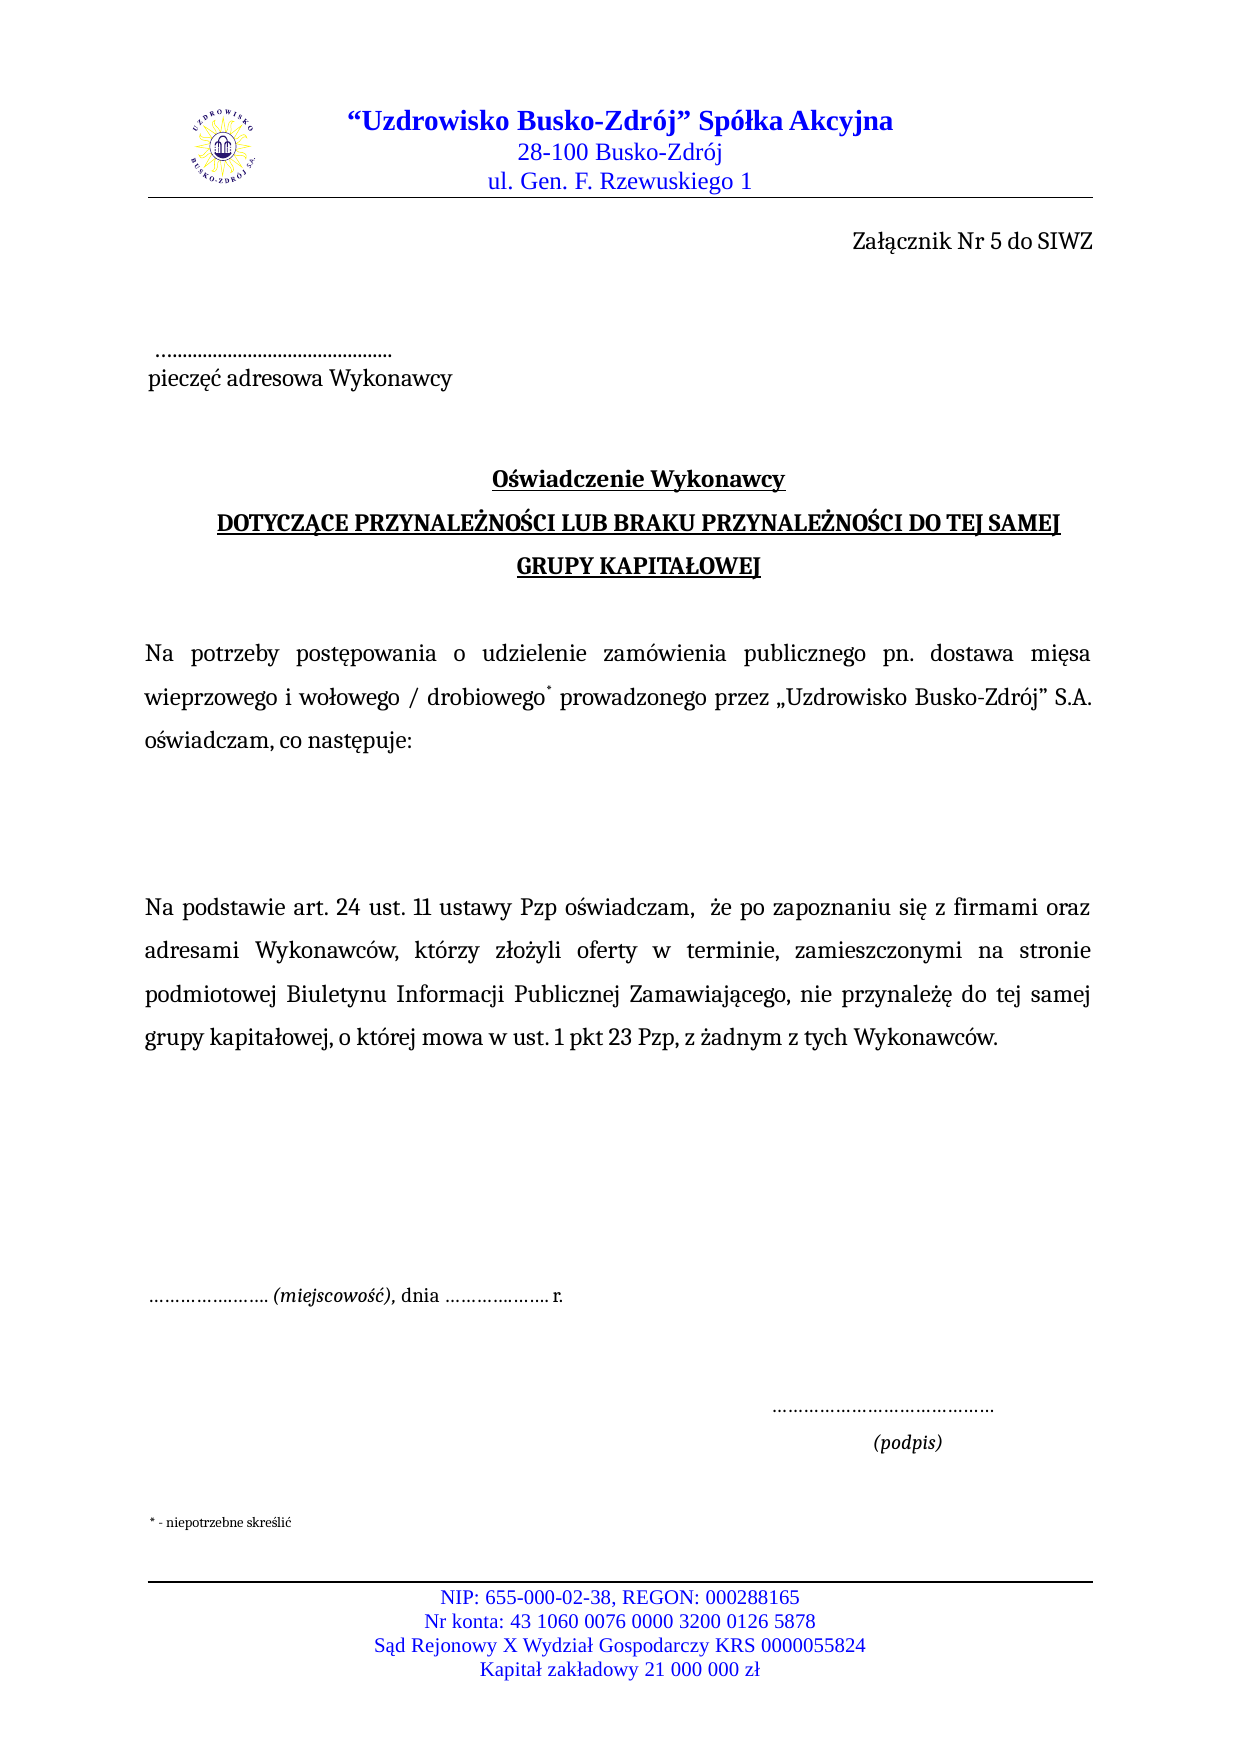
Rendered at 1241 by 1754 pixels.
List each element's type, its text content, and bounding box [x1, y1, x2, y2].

list Załącznik Nr 5 do SIWZ [148, 227, 1093, 256]
list Oświadczenie Wykonawcy [148, 465, 1093, 494]
list Na potrzeby postępowania o udzielenie zamówienia publicznego pn. dostawa mięsa wieprzowego i wołowego / drobiowego* prowadzonego przez „Uzdrowisko Busko-Zdrój” S.A. oświadczam, co następuje: [144, 639, 1093, 755]
list * - niepotrzebne skreślić [149, 1514, 1093, 1543]
list …............................................ [148, 335, 1093, 364]
list DOTYCZĄCE PRZYNALEŻNOŚCI LUB BRAKU PRZYNALEŻNOŚCI DO TEJ SAMEJ GRUPY KAPITAŁOWEJ [148, 509, 1093, 581]
text …………………………………… [149, 1394, 1093, 1418]
list pieczęć adresowa Wykonawcy [148, 364, 1093, 393]
text …………….……. (miejscowość), dnia ………….……. r. [148, 1284, 1093, 1308]
list Na podstawie art. 24 ust. 11 ustawy Pzp oświadczam, że po zapoznaniu się z firmami oraz adresami Wykonawców, którzy złożyli oferty w terminie, zamieszczonymi na stronie podmiotowej Biuletynu Informacji Publicznej Zamawiającego, nie przynależę do tej samej grupy kapitałowej, o której mowa w ust. 1 pkt 23 Pzp, z żadnym z tych Wykonawców. [144, 893, 1093, 1052]
list (podpis) [149, 1431, 1093, 1455]
